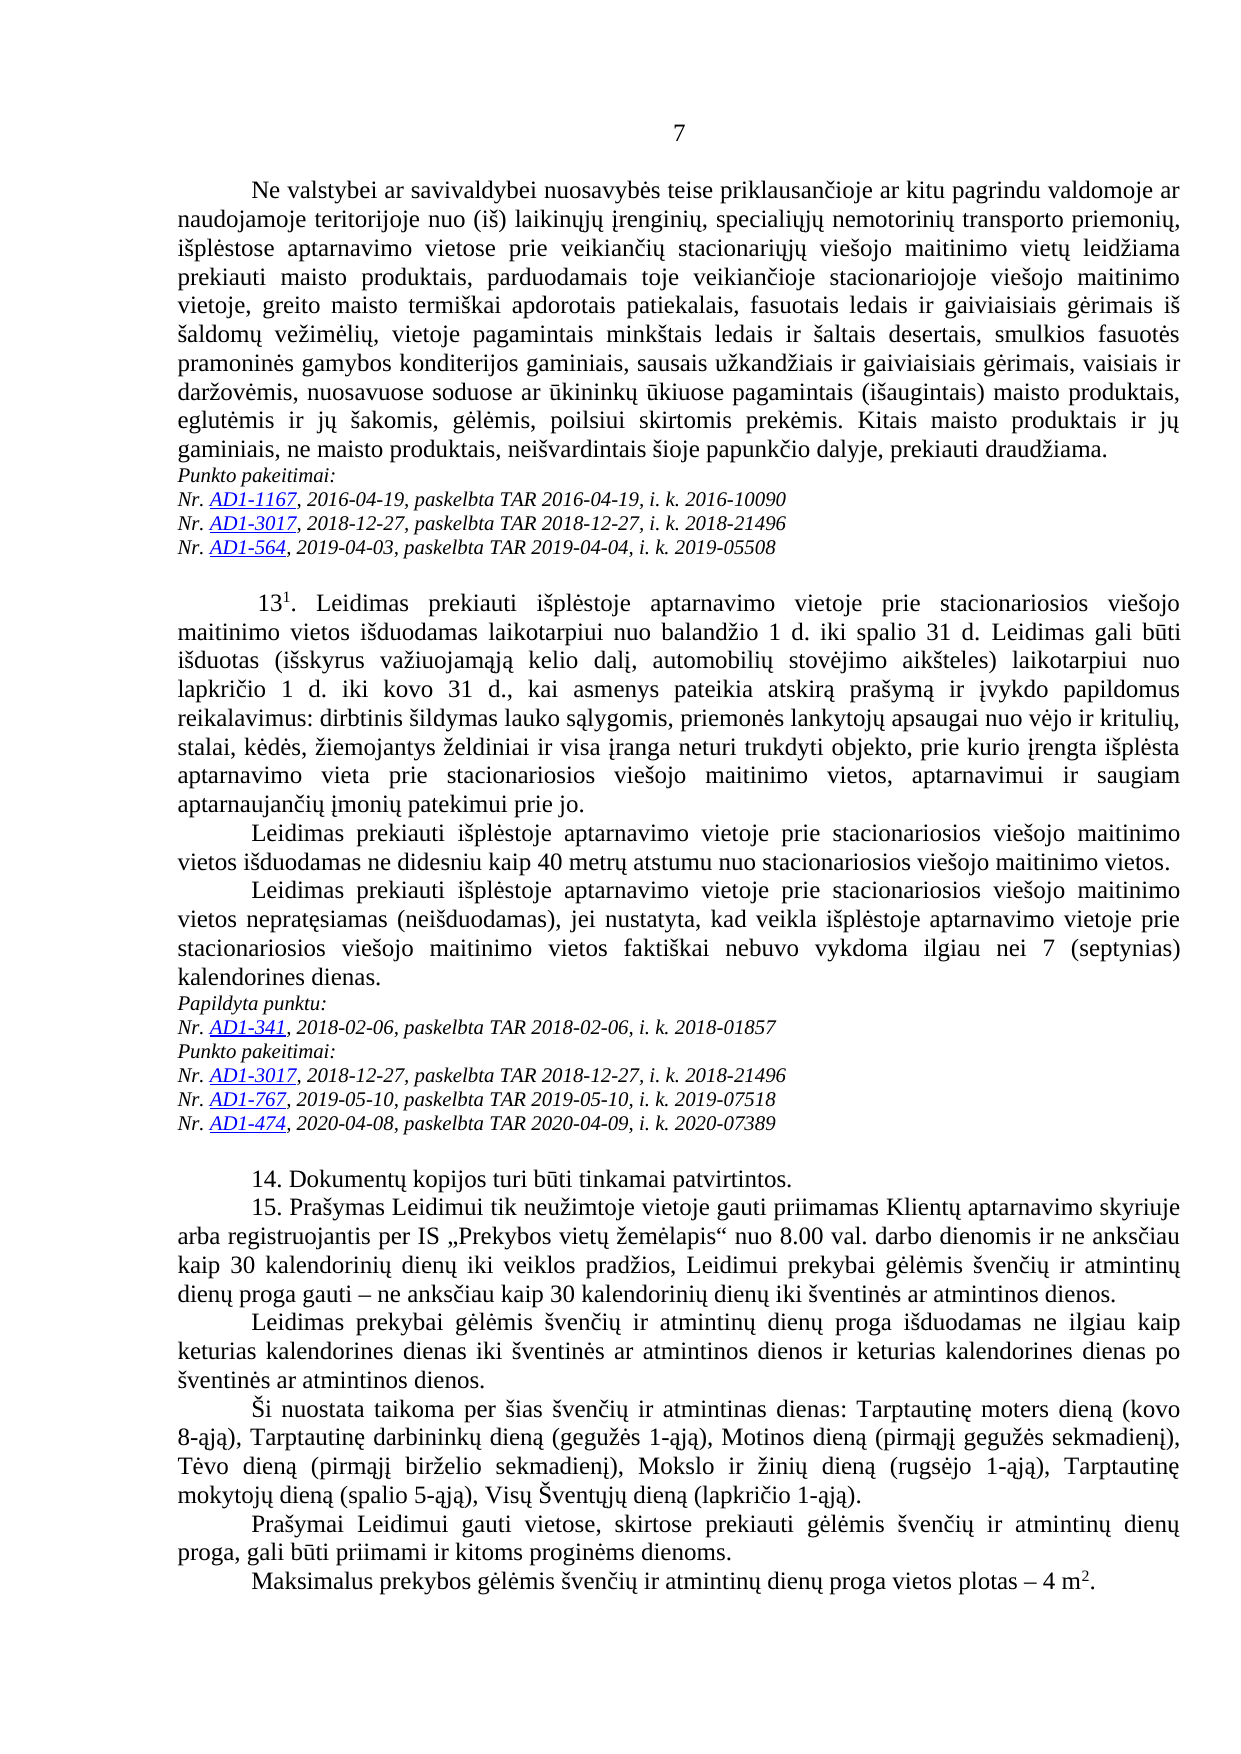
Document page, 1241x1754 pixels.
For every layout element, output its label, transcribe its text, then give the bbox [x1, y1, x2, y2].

text Maksimalus prekybos gėlėmis švenčių ir atmintinų dienų proga vietos plotas – 4 m2. [177, 1566, 1181, 1595]
text 14. Dokumentų kopijos turi būti tinkamai patvirtintos. [177, 1164, 1181, 1192]
text 131. Leidimas prekiauti išplėstoje aptarnavimo vietoje prie stacionariosios viešojo maitinimo vietos išduodamas laikotarpiui nuo balandžio 1 d. iki spalio 31 d. Leidimas gali būti išduotas (išskyrus važiuojamąją kelio dalį, automobilių stovėjimo aikšteles) laikotarpiui nuo lapkričio 1 d. iki kovo 31 d., kai asmenys pateikia atskirą prašymą ir įvykdo papildomus reikalavimus: dirbtinis šildymas lauko sąlygomis, priemonės lankytojų apsaugai nuo vėjo ir kritulių, stalai, kėdės, žiemojantys želdiniai ir visa įranga neturi trukdyti objekto, prie kurio įrengta išplėsta aptarnavimo vieta prie stacionariosios viešojo maitinimo vietos, aptarnavimui ir saugiam aptarnaujančių įmonių patekimui prie jo. [177, 588, 1181, 818]
text Leidimas prekiauti išplėstoje aptarnavimo vietoje prie stacionariosios viešojo maitinimo vietos nepratęsiamas (neišduodamas), jei nustatyta, kad veikla išplėstoje aptarnavimo vietoje prie stacionariosios viešojo maitinimo vietos faktiškai nebuvo vykdoma ilgiau nei 7 (septynias) kalendorines dienas. [177, 876, 1181, 991]
text Nr. AD1-341, 2018-02-06, paskelbta TAR 2018-02-06, i. k. 2018-01857 [177, 1015, 1181, 1039]
text Nr. AD1-3017, 2018-12-27, paskelbta TAR 2018-12-27, i. k. 2018-21496 [177, 1063, 1181, 1087]
text Nr. AD1-564, 2019-04-03, paskelbta TAR 2019-04-04, i. k. 2019-05508 [177, 535, 1181, 559]
text Nr. AD1-3017, 2018-12-27, paskelbta TAR 2018-12-27, i. k. 2018-21496 [177, 511, 1181, 535]
text Leidimas prekybai gėlėmis švenčių ir atmintinų dienų proga išduodamas ne ilgiau kaip keturias kalendorines dienas iki šventinės ar atmintinos dienos ir keturias kalendorines dienas po šventinės ar atmintinos dienos. [177, 1307, 1181, 1394]
text Ne valstybei ar savivaldybei nuosavybės teise priklausančioje ar kitu pagrindu valdomoje ar naudojamoje teritorijoje nuo (iš) laikinųjų įrenginių, specialiųjų nemotorinių transporto priemonių, išplėstose aptarnavimo vietose prie veikiančių stacionariųjų viešojo maitinimo vietų leidžiama prekiauti maisto produktais, parduodamais toje veikiančioje stacionariojoje viešojo maitinimo vietoje, greito maisto termiškai apdorotais patiekalais, fasuotais ledais ir gaiviaisiais gėrimais iš šaldomų vežimėlių, vietoje pagamintais minkštais ledais ir šaltais desertais, smulkios fasuotės pramoninės gamybos konditerijos gaminiais, sausais užkandžiais ir gaiviaisiais gėrimais, vaisiais ir daržovėmis, nuosavuose soduose ar ūkininkų ūkiuose pagamintais (išaugintais) maisto produktais, eglutėmis ir jų šakomis, gėlėmis, poilsiui skirtomis prekėmis. Kitais maisto produktais ir jų gaminiais, ne maisto produktais, neišvardintais šioje papunkčio dalyje, prekiauti draudžiama. [177, 176, 1181, 463]
text Nr. AD1-1167, 2016-04-19, paskelbta TAR 2016-04-19, i. k. 2016-10090 [177, 487, 1181, 511]
text Prašymai Leidimui gauti vietose, skirtose prekiauti gėlėmis švenčių ir atmintinų dienų proga, gali būti priimami ir kitoms proginėms dienoms. [177, 1509, 1181, 1566]
text Nr. AD1-767, 2019-05-10, paskelbta TAR 2019-05-10, i. k. 2019-07518 [177, 1087, 1181, 1111]
text Nr. AD1-474, 2020-04-08, paskelbta TAR 2020-04-09, i. k. 2020-07389 [177, 1111, 1181, 1135]
text 15. Prašymas Leidimui tik neužimtoje vietoje gauti priimamas Klientų aptarnavimo skyriuje arba registruojantis per IS „Prekybos vietų žemėlapis“ nuo 8.00 val. darbo dienomis ir ne anksčiau kaip 30 kalendorinių dienų iki veiklos pradžios, Leidimui prekybai gėlėmis švenčių ir atmintinų dienų proga gauti – ne anksčiau kaip 30 kalendorinių dienų iki šventinės ar atmintinos dienos. [177, 1192, 1181, 1307]
text Punkto pakeitimai: [177, 1039, 1181, 1063]
text Ši nuostata taikoma per šias švenčių ir atmintinas dienas: Tarptautinę moters dieną (kovo 8‑ąją), Tarptautinę darbininkų dieną (gegužės 1-ąją), Motinos dieną (pirmąjį gegužės sekmadienį), Tėvo dieną (pirmąjį birželio sekmadienį), Mokslo ir žinių dieną (rugsėjo 1-ąją), Tarptautinę mokytojų dieną (spalio 5-ąją), Visų Šventųjų dieną (lapkričio 1-ąją). [177, 1394, 1181, 1509]
text Punkto pakeitimai: [177, 463, 1181, 487]
text Leidimas prekiauti išplėstoje aptarnavimo vietoje prie stacionariosios viešojo maitinimo vietos išduodamas ne didesniu kaip 40 metrų atstumu nuo stacionariosios viešojo maitinimo vietos. [177, 818, 1181, 876]
text Papildyta punktu: [177, 991, 1181, 1015]
